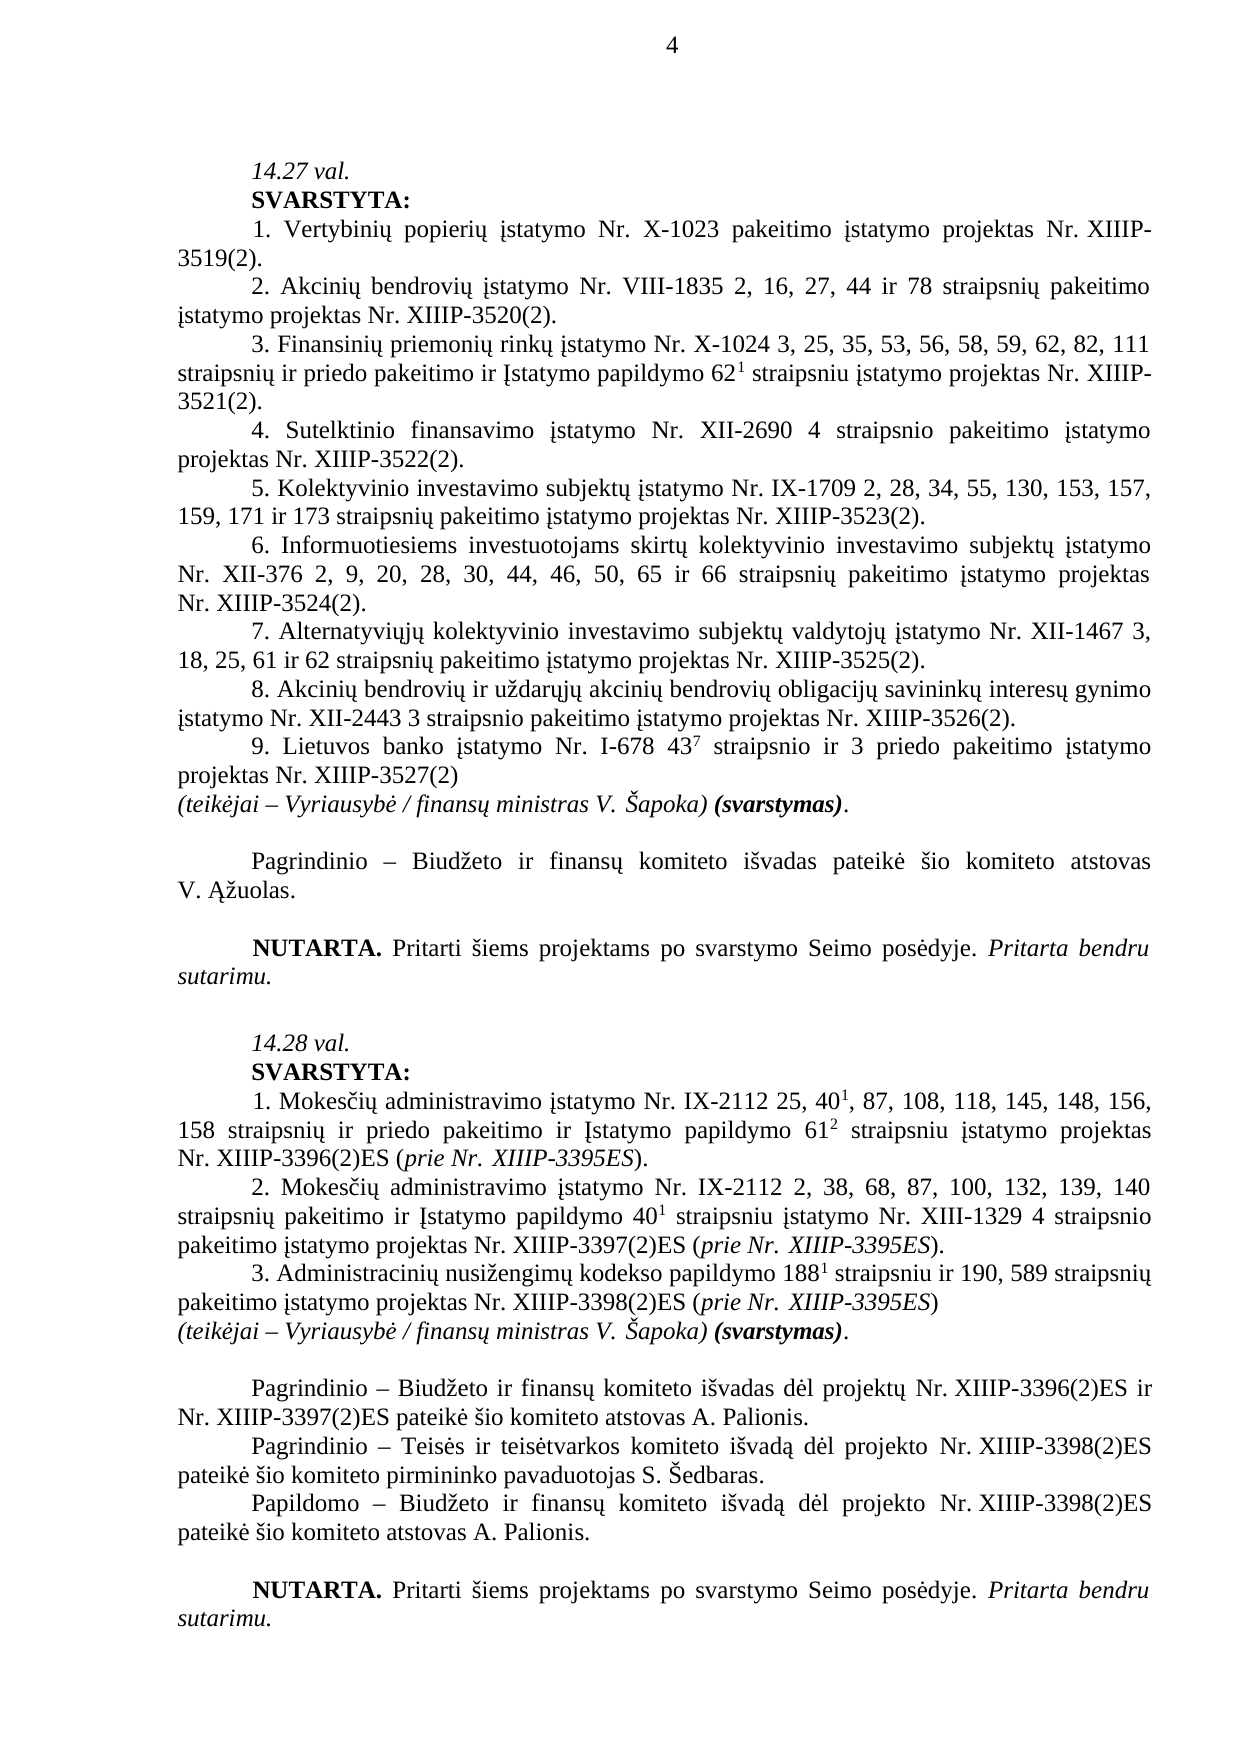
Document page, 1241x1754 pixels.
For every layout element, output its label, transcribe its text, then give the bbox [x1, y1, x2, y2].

text Pagrindinio – Biudžeto ir finansų komiteto išvadas dėl projektų Nr. XIIIP-3396(2)ES ir Nr. XIIIP-3397(2)ES pateikė šio komiteto atstovas A. Palionis. [177, 1373, 1152, 1431]
text 8. Akcinių bendrovių ir uždarųjų akcinių bendrovių obligacijų savininkų interesų gynimo įstatymo Nr. XII-2443 3 straipsnio pakeitimo įstatymo projektas Nr. XIIIP-3526(2). [177, 674, 1152, 731]
text (teikėjai – Vyriausybė / finansų ministras V. Šapoka) (svarstymas). [177, 789, 1152, 818]
text SVARSTYTA: [177, 185, 1152, 214]
text Pagrindinio – Biudžeto ir finansų komiteto išvadas pateikė šio komiteto atstovas V. Ąžuolas. [177, 846, 1152, 904]
text 9. Lietuvos banko įstatymo Nr. I-678 437 straipsnio ir 3 priedo pakeitimo įstatymo projektas Nr. XIIIP-3527(2) [177, 731, 1152, 789]
text NUTARTA. Pritarti šiems projektams po svarstymo Seimo posėdyje. Pritarta bendru sutarimu. [177, 933, 1152, 990]
text Papildomo – Biudžeto ir finansų komiteto išvadą dėl projekto Nr. XIIIP-3398(2)ES pateikė šio komiteto atstovas A. Palionis. [177, 1488, 1152, 1546]
text 3. Finansinių priemonių rinkų įstatymo Nr. X-1024 3, 25, 35, 53, 56, 58, 59, 62, 82, 111 straipsnių ir priedo pakeitimo ir Įstatymo papildymo 621 straipsniu įstatymo projektas Nr. XIIIP-3521(2). [177, 329, 1152, 415]
text 14.27 val. [177, 156, 1152, 185]
text NUTARTA. Pritarti šiems projektams po svarstymo Seimo posėdyje. Pritarta bendru sutarimu. [177, 1575, 1152, 1632]
text 2. Akcinių bendrovių įstatymo Nr. VIII-1835 2, 16, 27, 44 ir 78 straipsnių pakeitimo įstatymo projektas Nr. XIIIP-3520(2). [177, 271, 1152, 329]
text 2. Mokesčių administravimo įstatymo Nr. IX-2112 2, 38, 68, 87, 100, 132, 139, 140 straipsnių pakeitimo ir Įstatymo papildymo 401 straipsniu įstatymo Nr. XIII-1329 4 straipsnio pakeitimo įstatymo projektas Nr. XIIIP-3397(2)ES (prie Nr. XIIIP-3395ES). [177, 1172, 1152, 1258]
text SVARSTYTA: [177, 1057, 1152, 1086]
text 3. Administracinių nusižengimų kodekso papildymo 1881 straipsniu ir 190, 589 straipsnių pakeitimo įstatymo projektas Nr. XIIIP-3398(2)ES (prie Nr. XIIIP-3395ES) [177, 1258, 1152, 1316]
text 14.28 val. [177, 1028, 1152, 1057]
text 4. Sutelktinio finansavimo įstatymo Nr. XII-2690 4 straipsnio pakeitimo įstatymo projektas Nr. XIIIP-3522(2). [177, 415, 1152, 473]
text (teikėjai – Vyriausybė / finansų ministras V. Šapoka) (svarstymas). [177, 1316, 1152, 1345]
text 7. Alternatyviųjų kolektyvinio investavimo subjektų valdytojų įstatymo Nr. XII-1467 3, 18, 25, 61 ir 62 straipsnių pakeitimo įstatymo projektas Nr. XIIIP-3525(2). [177, 616, 1152, 674]
text Pagrindinio – Teisės ir teisėtvarkos komiteto išvadą dėl projekto Nr. XIIIP-3398(2)ES pateikė šio komiteto pirmininko pavaduotojas S. Šedbaras. [177, 1431, 1152, 1488]
text 6. Informuotiesiems investuotojams skirtų kolektyvinio investavimo subjektų įstatymo Nr. XII-376 2, 9, 20, 28, 30, 44, 46, 50, 65 ir 66 straipsnių pakeitimo įstatymo projektas Nr. XIIIP-3524(2). [177, 530, 1152, 616]
text 5. Kolektyvinio investavimo subjektų įstatymo Nr. IX-1709 2, 28, 34, 55, 130, 153, 157, 159, 171 ir 173 straipsnių pakeitimo įstatymo projektas Nr. XIIIP-3523(2). [177, 473, 1152, 530]
text 1. Vertybinių popierių įstatymo Nr. X-1023 pakeitimo įstatymo projektas Nr. XIIIP-3519(2). [177, 214, 1152, 271]
text 1. Mokesčių administravimo įstatymo Nr. IX-2112 25, 401, 87, 108, 118, 145, 148, 156, 158 straipsnių ir priedo pakeitimo ir Įstatymo papildymo 612 straipsniu įstatymo projektas Nr. XIIIP-3396(2)ES (prie Nr. XIIIP-3395ES). [177, 1086, 1152, 1172]
